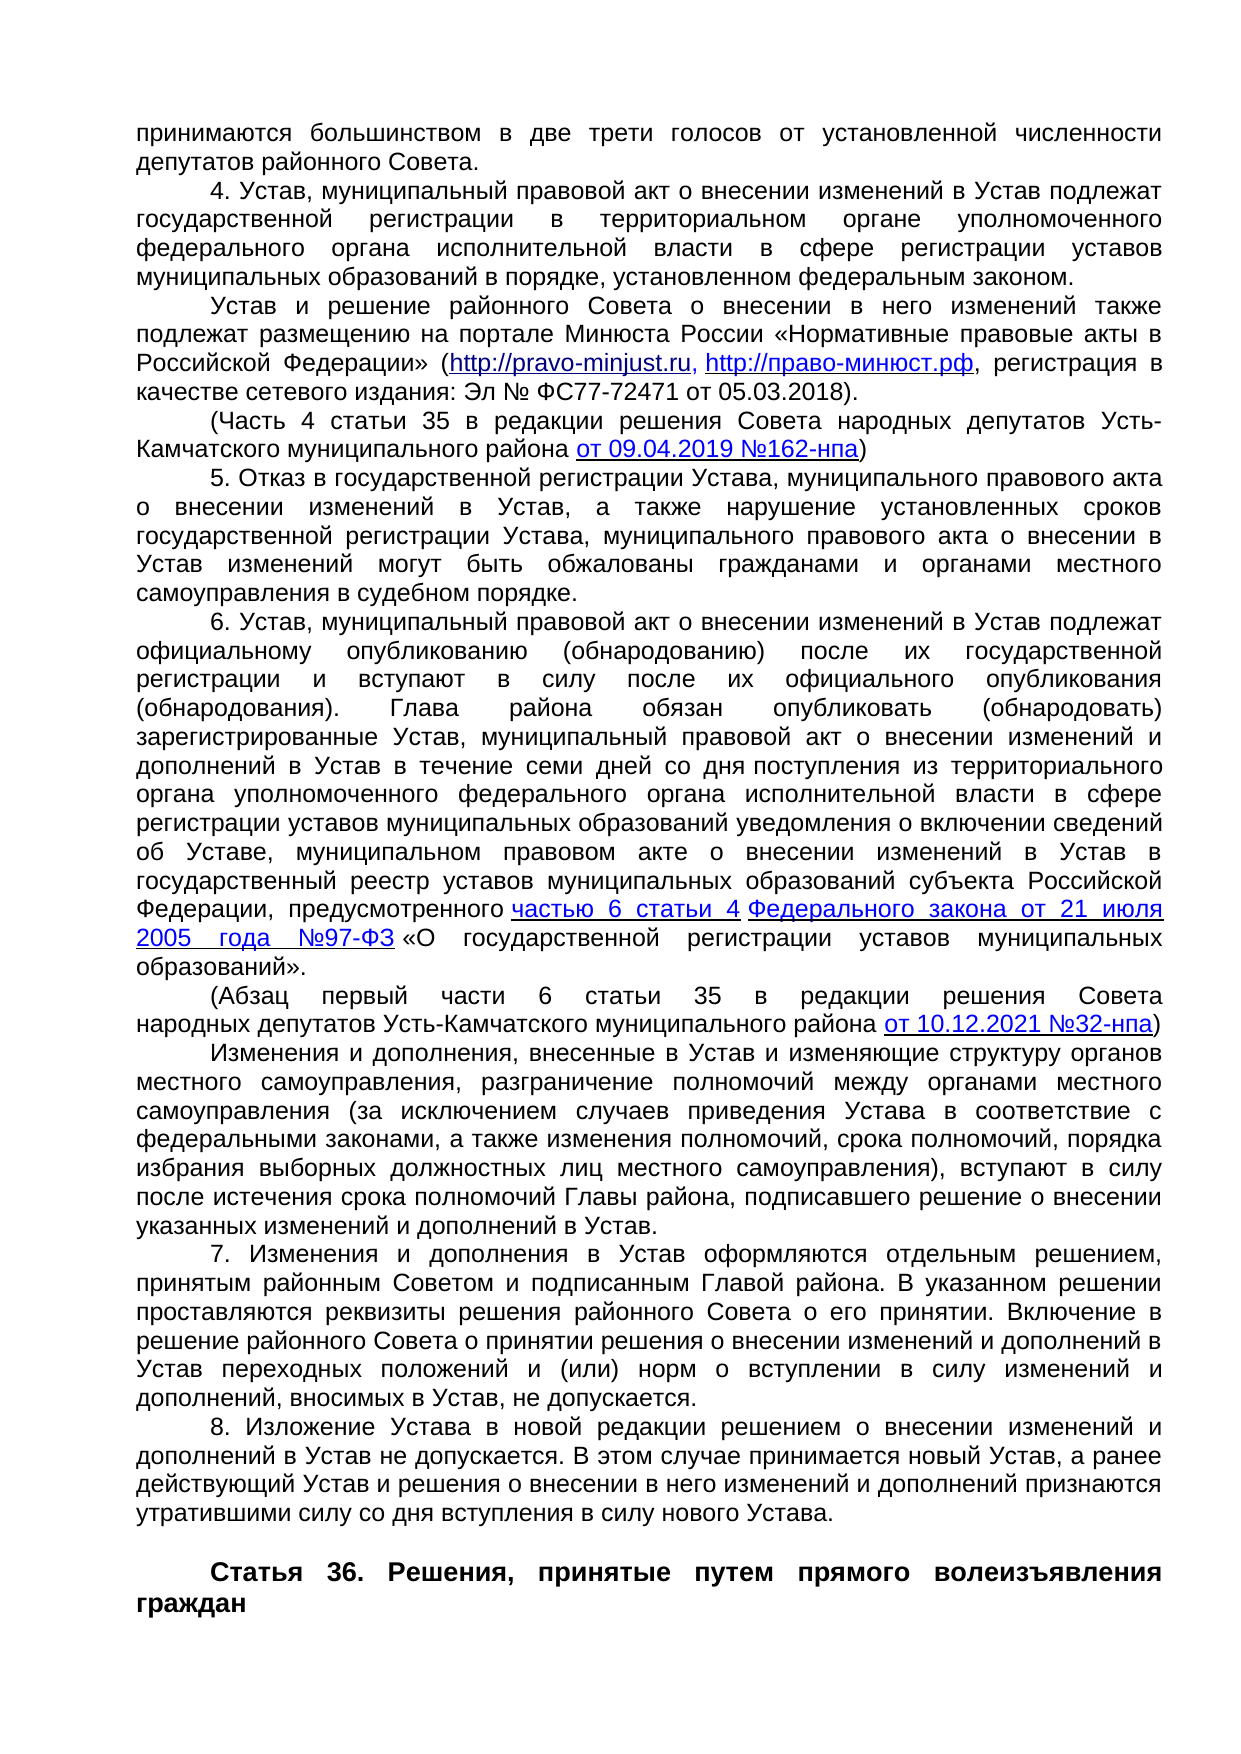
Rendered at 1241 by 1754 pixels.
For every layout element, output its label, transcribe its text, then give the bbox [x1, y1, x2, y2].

text 7. Изменения и дополнения в Устав оформляются отдельным решением, принятым районным Советом и подписанным Главой района. В указанном решении проставляются реквизиты решения районного Совета о его принятии. Включение в решение районного Совета о принятии решения о внесении изменений и дополнений в Устав переходных положений и (или) норм о вступлении в силу изменений и дополнений, вносимых в Устав, не допускается. [136, 1239, 1163, 1412]
text Изменения и дополнения, внесенные в Устав и изменяющие структуру органов местного самоуправления, разграничение полномочий между органами местного самоуправления (за исключением случаев приведения Устава в соответствие с федеральными законами, а также изменения полномочий, срока полномочий, порядка избрания выборных должностных лиц местного самоуправления), вступают в силу после истечения срока полномочий Главы района, подписавшего решение о внесении указанных изменений и дополнений в Устав. [136, 1038, 1163, 1239]
text (Часть 4 статьи 35 в редакции решения Совета народных депутатов Усть-Камчатского муниципального района от 09.04.2019 №162-нпа) [136, 406, 1163, 463]
text Статья 36. Решения, принятые путем прямого волеизъявления граждан [136, 1556, 1163, 1618]
text 6. Устав, муниципальный правовой акт о внесении изменений в Устав подлежат официальному опубликованию (обнародованию) после их государственной регистрации и вступают в силу после их официального опубликования (обнародования). Глава района обязан опубликовать (обнародовать) зарегистрированные Устав, муниципальный правовой акт о внесении изменений и дополнений в Устав в течение семи дней со дня поступления из территориального органа уполномоченного федерального органа исполнительной власти в сфере регистрации уставов муниципальных образований уведомления о включении сведений об Уставе, муниципальном правовом акте о внесении изменений в Устав в государственный реестр уставов муниципальных образований субъекта Российской Федерации, предусмотренного частью 6 статьи 4 Федерального закона от 21 июля 2005 года №97-ФЗ «О государственной регистрации уставов муниципальных образований». [136, 607, 1163, 981]
text Устав и решение районного Совета о внесении в него изменений также подлежат размещению на портале Минюста России «Нормативные правовые акты в Российской Федерации» (http://pravo-minjust.ru, http://право-минюст.рф, регистрация в качестве сетевого издания: Эл № ФС77-72471 от 05.03.2018). [136, 291, 1163, 406]
text 5. Отказ в государственной регистрации Устава, муниципального правового акта о внесении изменений в Устав, а также нарушение установленных сроков государственной регистрации Устава, муниципального правового акта о внесении в Устав изменений могут быть обжалованы гражданами и органами местного самоуправления в судебном порядке. [136, 463, 1163, 607]
text (Абзац первый части 6 статьи 35 в редакции решения Совета народных депутатов Усть-Камчатского муниципального района от 10.12.2021 №32-нпа) [136, 981, 1163, 1038]
text принимаются большинством в две трети голосов от установленной численности депутатов районного Совета. [136, 118, 1163, 176]
text 4. Устав, муниципальный правовой акт о внесении изменений в Устав подлежат государственной регистрации в территориальном органе уполномоченного федерального органа исполнительной власти в сфере регистрации уставов муниципальных образований в порядке, установленном федеральным законом. [136, 176, 1163, 291]
text 8. Изложение Устава в новой редакции решением о внесении изменений и дополнений в Устав не допускается. В этом случае принимается новый Устав, а ранее действующий Устав и решения о внесении в него изменений и дополнений признаются утратившими силу со дня вступления в силу нового Устава. [136, 1412, 1163, 1527]
